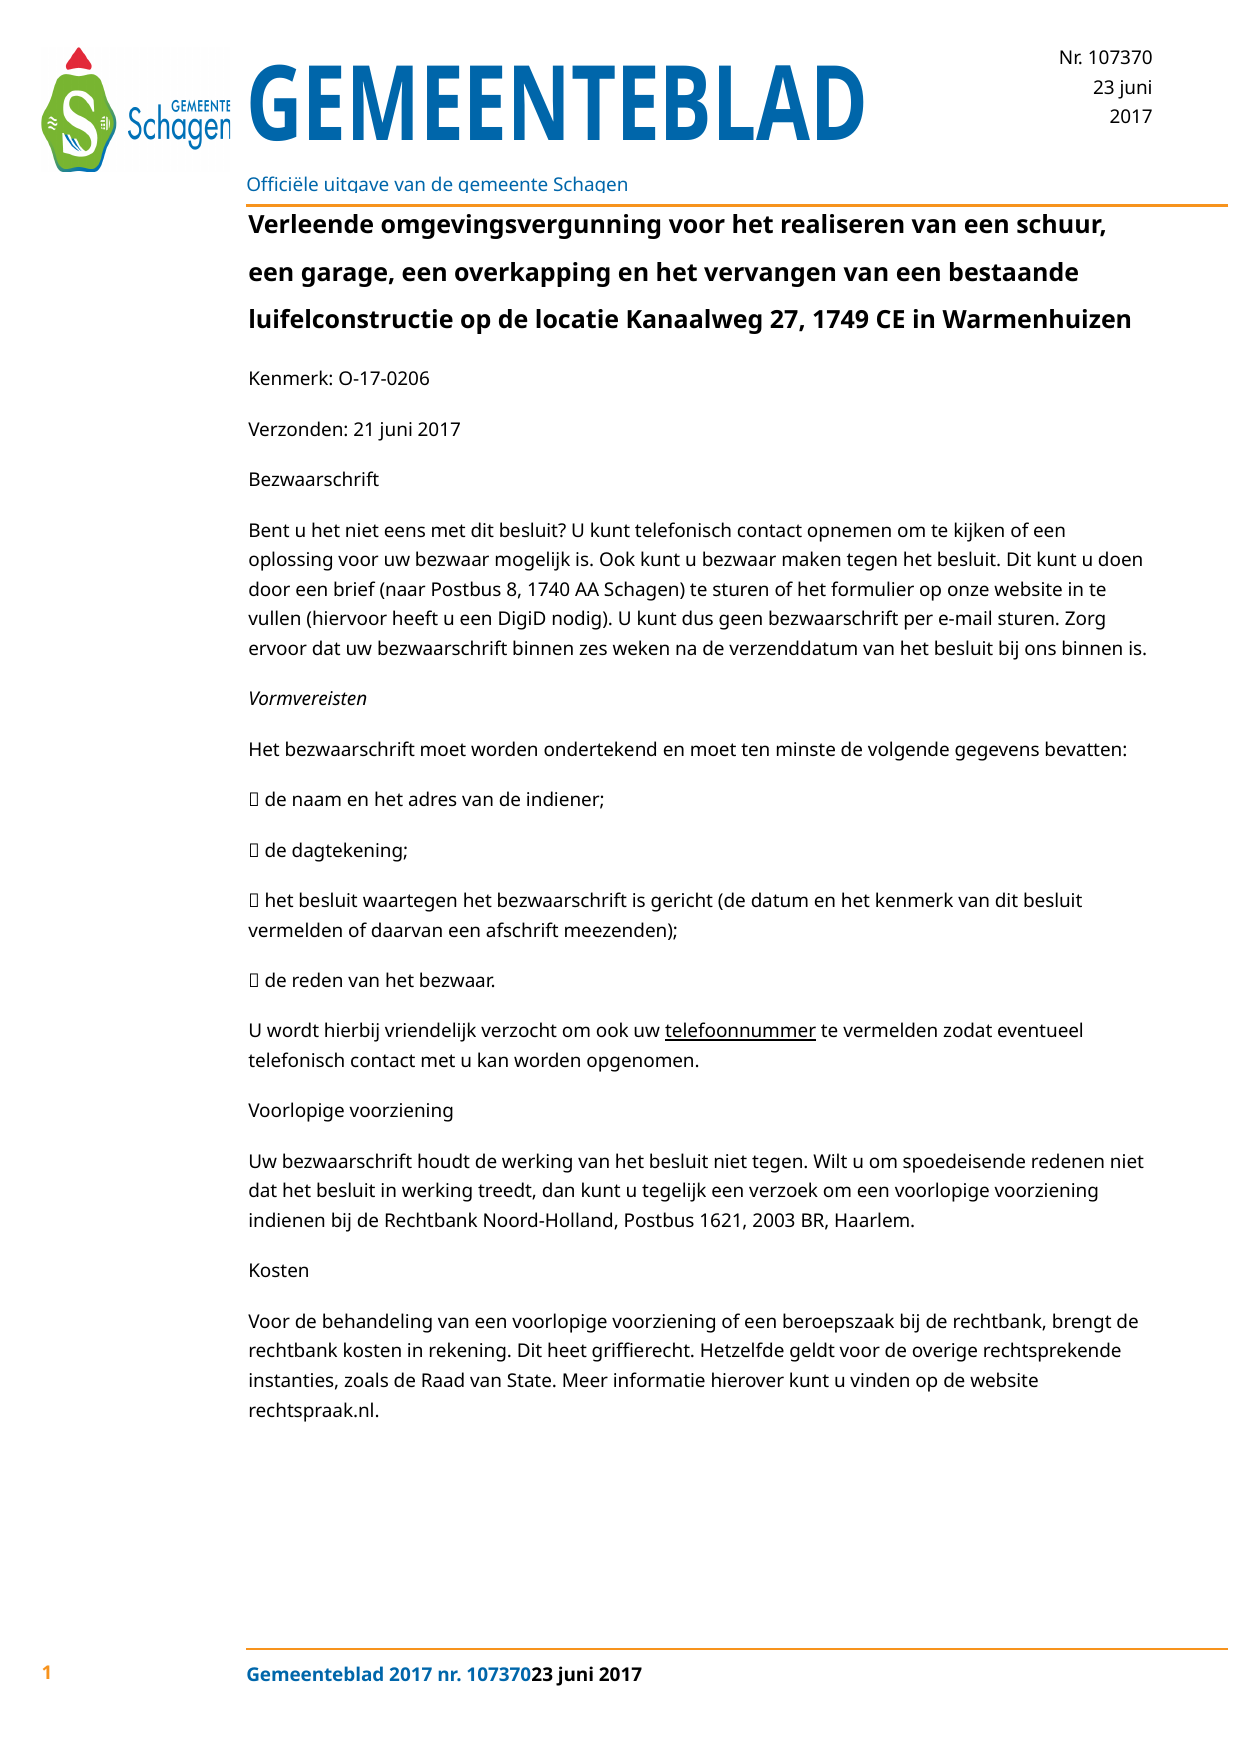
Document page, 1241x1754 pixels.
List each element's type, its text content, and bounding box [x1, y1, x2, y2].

text Bezwaarschrift [248, 466, 1152, 492]
text  de reden van het bezwaar. [248, 967, 1152, 993]
text Voor de behandeling van een voorlopige voorziening of een beroepszaak bij de rechtbank, brengt de rechtbank kosten in rekening. Dit heet griffierecht. Hetzelfde geldt voor de overige rechtsprekende instanties, zoals de Raad van State. Meer informatie hierover kunt u vinden op de website rechtspraak.nl. [248, 1308, 1152, 1422]
text Vormvereisten [248, 686, 1152, 711]
text Verzonden: 21 juni 2017 [248, 416, 1152, 442]
text Kosten [248, 1258, 1152, 1283]
text Bent u het niet eens met dit besluit? U kunt telefonisch contact opnemen om te kijken of een oplossing voor uw bezwaar mogelijk is. Ook kunt u bezwaar maken tegen het besluit. Dit kunt u doen door een brief (naar Postbus 8, 1740 AA Schagen) te sturen of het formulier op onze website in te vullen (hiervoor heeft u een DigiD nodig). U kunt dus geen bezwaarschrift per e-mail sturen. Zorg ervoor dat uw bezwaarschrift binnen zes weken na de verzenddatum van het besluit bij ons binnen is. [248, 517, 1152, 661]
text U wordt hierbij vriendelijk verzocht om ook uw telefoonnummer te vermelden zodat eventueel telefonisch contact met u kan worden opgenomen. [248, 1018, 1152, 1073]
text  het besluit waartegen het bezwaarschrift is gericht (de datum en het kenmerk van dit besluit vermelden of daarvan een afschrift meezenden); [248, 887, 1152, 942]
text Het bezwaarschrift moet worden ondertekend en moet ten minste de volgende gegevens bevatten: [248, 736, 1152, 762]
picture [41, 47, 231, 172]
text  de naam en het adres van de indiener; [248, 786, 1152, 812]
text Verleende omgevingsvergunning voor het realiseren van een schuur, een garage, een overkapping en het vervangen van een bestaande luifelconstructie op de locatie Kanaalweg 27, 1749 CE in Warmenhuizen [248, 207, 1152, 336]
text  de dagtekening; [248, 837, 1152, 862]
text Voorlopige voorziening [248, 1098, 1152, 1123]
text Kenmerk: O-17-0206 [248, 366, 1152, 391]
text Uw bezwaarschrift houdt de werking van het besluit niet tegen. Wilt u om spoedeisende redenen niet dat het besluit in werking treedt, dan kunt u tegelijk een verzoek om een voorlopige voorziening indienen bij de Rechtbank Noord-Holland, Postbus 1621, 2003 BR, Haarlem. [248, 1148, 1152, 1233]
